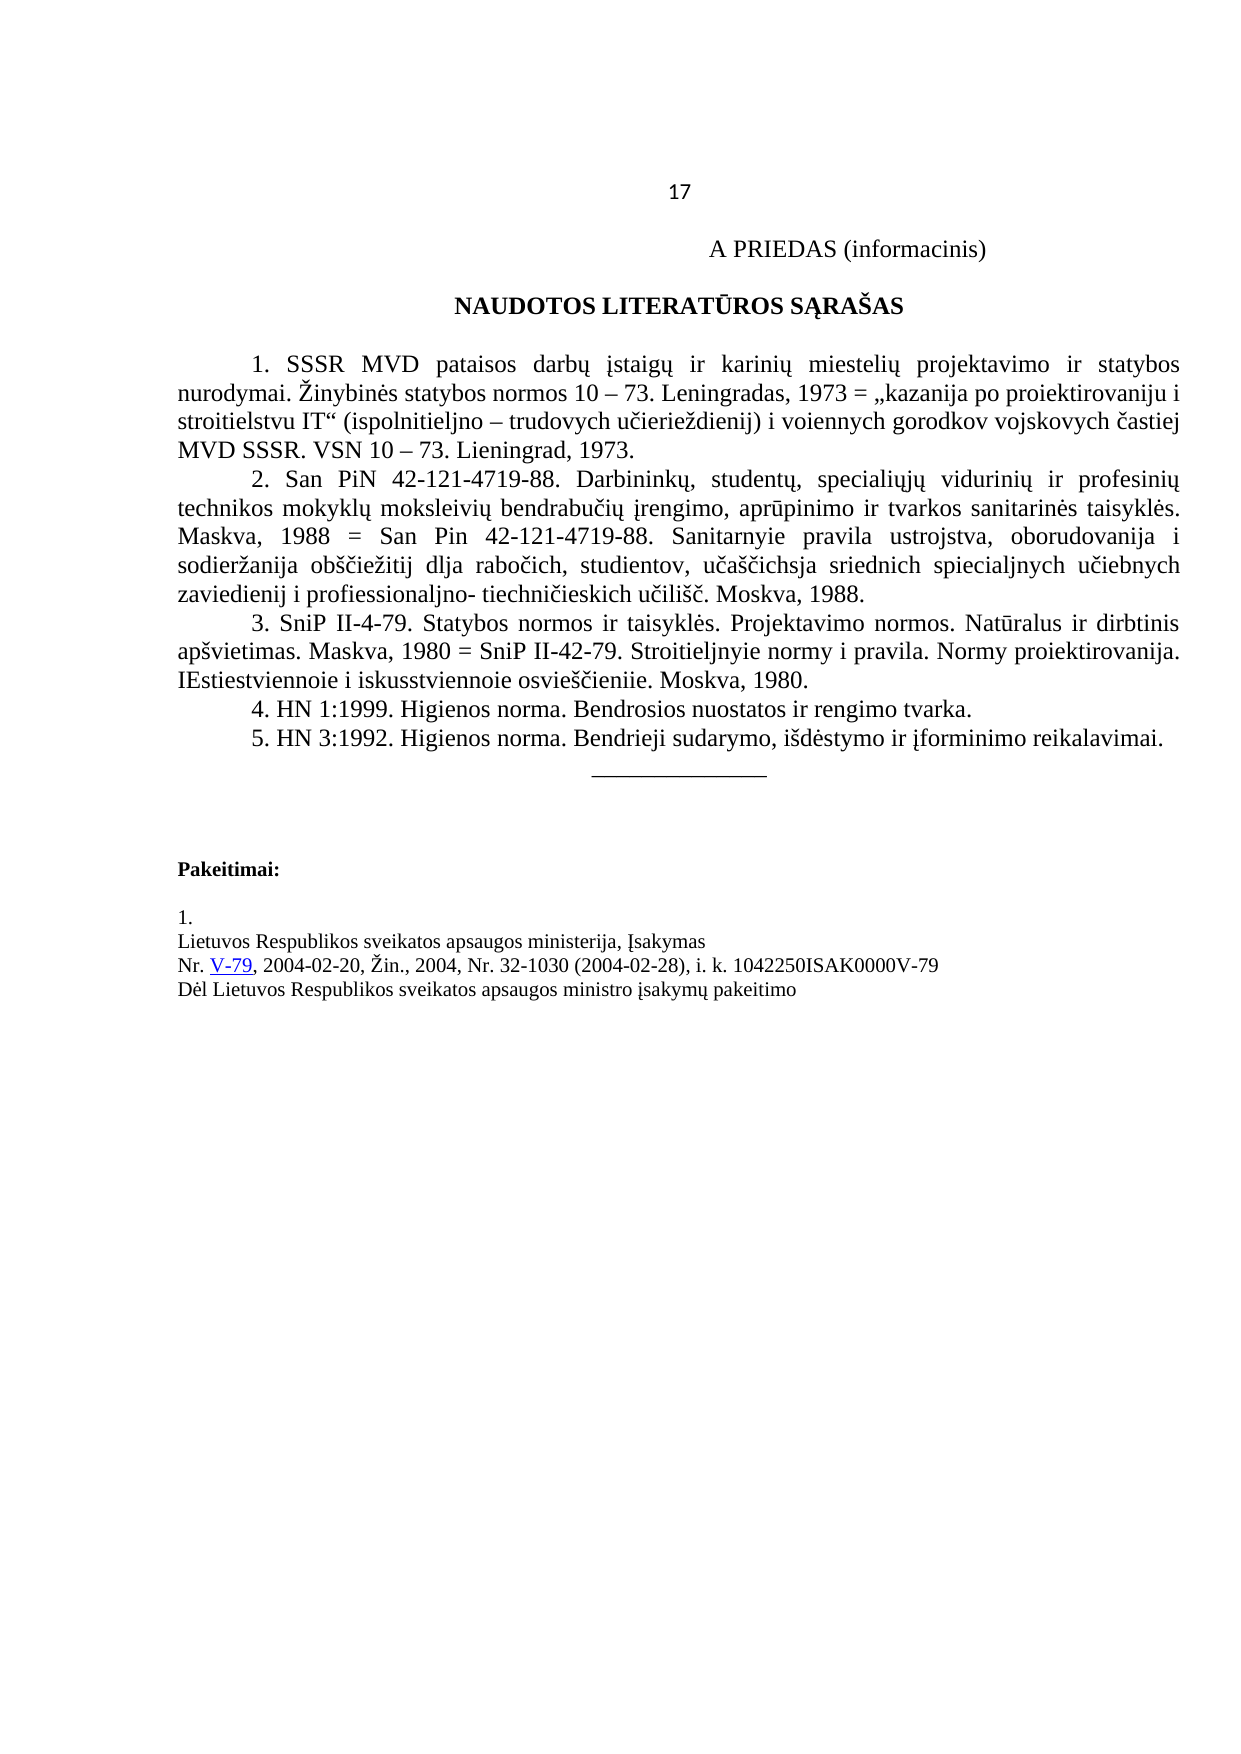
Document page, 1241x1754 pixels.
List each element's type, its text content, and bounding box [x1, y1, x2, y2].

text Nr. V-79, 2004-02-20, Žin., 2004, Nr. 32-1030 (2004-02-28), i. k. 1042250ISAK0000V-79 [177, 953, 1181, 977]
text NAUDOTOS LITERATŪROS SĄRAŠAS [177, 291, 1181, 320]
text Pakeitimai: [177, 857, 1181, 881]
text 2. San PiN 42-121-4719-88. Darbininkų, studentų, specialiųjų vidurinių ir profesinių technikos mokyklų moksleivių bendrabučių įrengimo, aprūpinimo ir tvarkos sanitarinės taisyklės. Maskva, 1988 = San Pin 42-121-4719-88. Sanitarnyie pravila ustrojstva, oborudovanija i sodieržanija obščiežitij dlja rabočich, studientov, učaščichsja sriednich spiecialjnych učiebnych zaviedienij i profiessionaljno- tiechničieskich učilišč. Moskva, 1988. [177, 464, 1181, 608]
text 1. SSSR MVD pataisos darbų įstaigų ir karinių miestelių projektavimo ir statybos nurodymai. Žinybinės statybos normos 10 – 73. Leningradas, 1973 = „kazanija po proiektirovaniju i stroitielstvu IT“ (ispolnitieljno – trudovych učierieždienij) i voiennych gorodkov vojskovych častiej MVD SSSR. VSN 10 – 73. Lieningrad, 1973. [177, 349, 1181, 464]
text Lietuvos Respublikos sveikatos apsaugos ministerija, Įsakymas [177, 929, 1181, 953]
text A PRIEDAS (informacinis) [177, 234, 1181, 263]
text 1. [177, 905, 1181, 929]
text Dėl Lietuvos Respublikos sveikatos apsaugos ministro įsakymų pakeitimo [177, 977, 1181, 1001]
text 5. HN 3:1992. Higienos norma. Bendrieji sudarymo, išdėstymo ir įforminimo reikalavimai. [177, 723, 1181, 751]
text 3. SniP II-4-79. Statybos normos ir taisyklės. Projektavimo normos. Natūralus ir dirbtinis apšvietimas. Maskva, 1980 = SniP II-42-79. Stroitieljnyie normy i pravila. Normy proiektirovanija. IEstiestviennoie i iskusstviennoie osvieščieniie. Moskva, 1980. [177, 608, 1181, 694]
text ______________ [177, 751, 1181, 780]
text 4. HN 1:1999. Higienos norma. Bendrosios nuostatos ir rengimo tvarka. [177, 694, 1181, 723]
